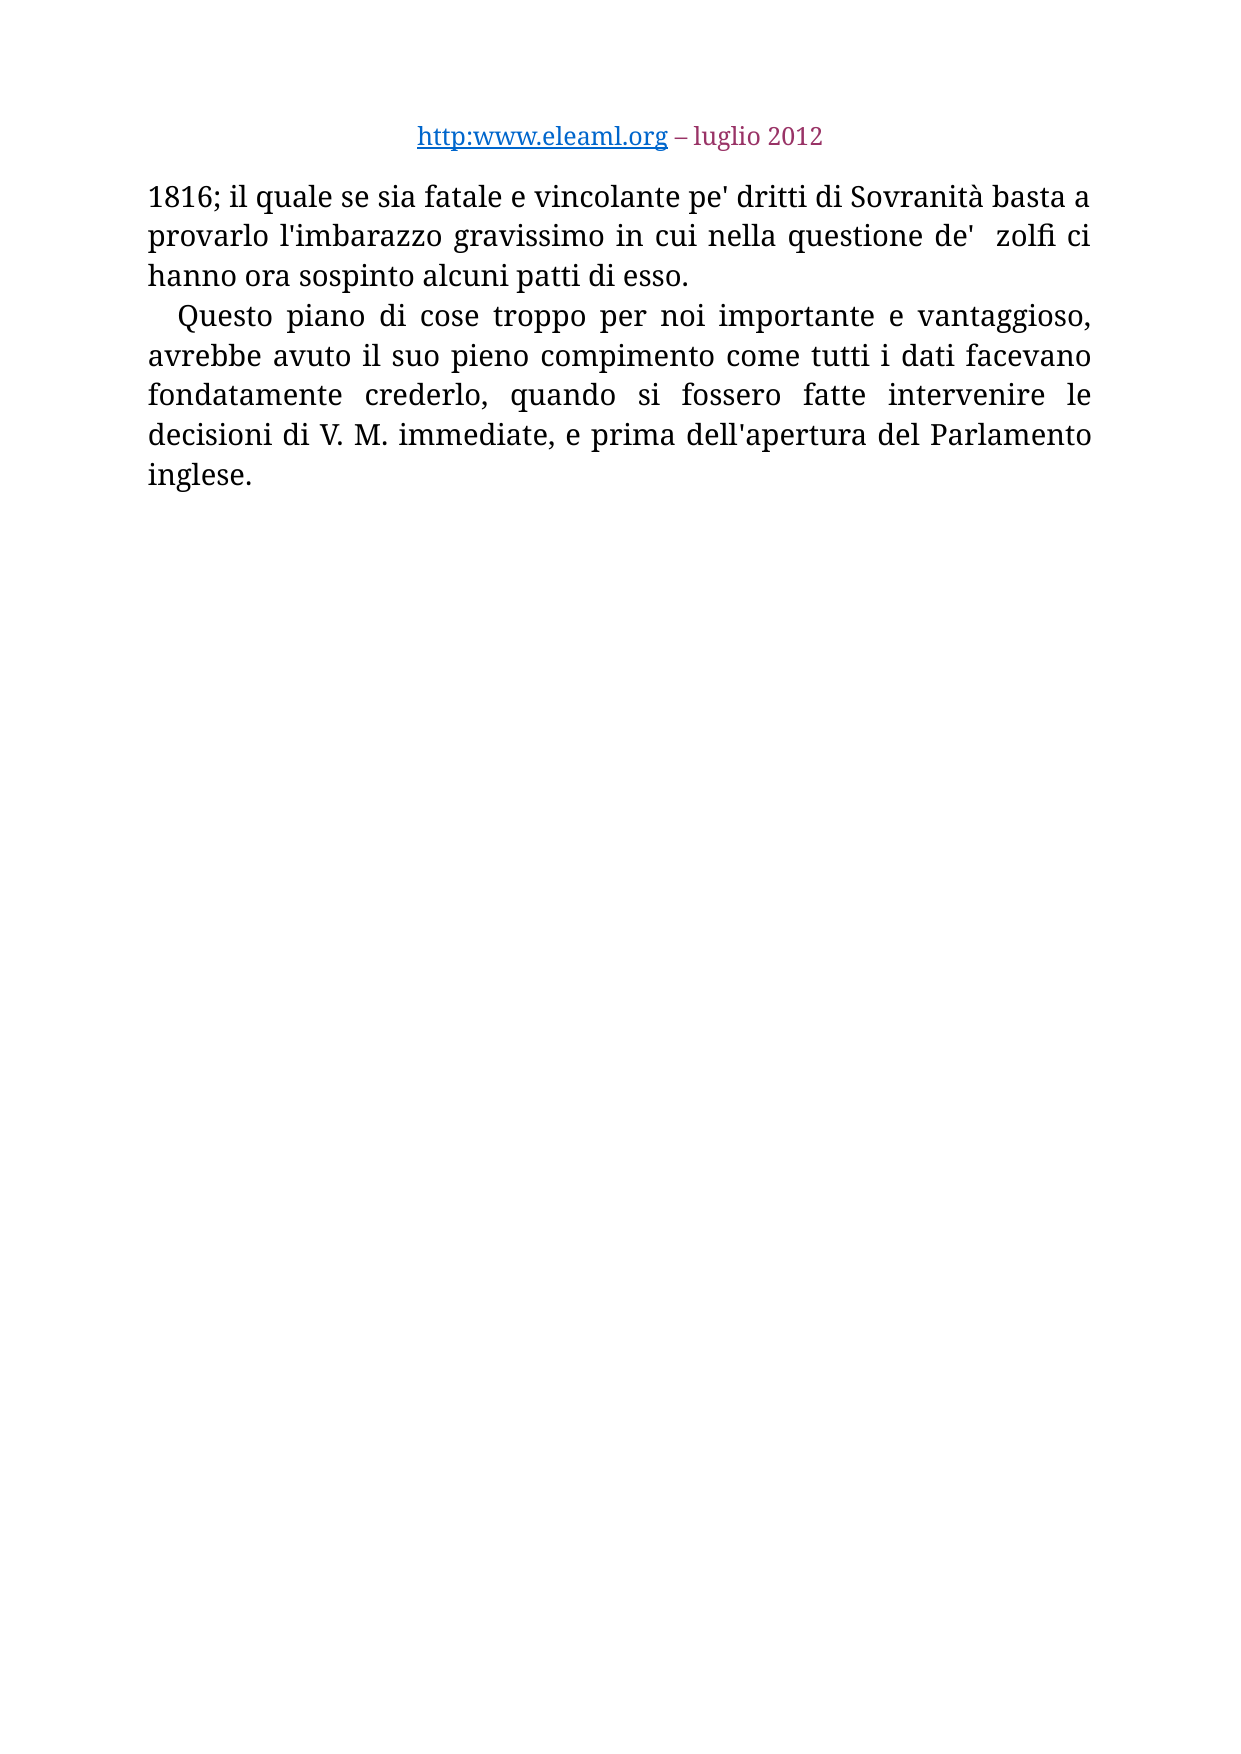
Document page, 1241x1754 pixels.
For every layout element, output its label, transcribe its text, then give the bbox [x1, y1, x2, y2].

text Questo piano di cose troppo per noi importante e vantaggioso, avrebbe avuto il suo pieno compimento come tutti i dati facevano fondatamente crederlo, quando si fossero fatte intervenire le decisioni di V. M. immediate, e prima dell'apertura del Parlamento inglese. [148, 295, 1093, 493]
text 1816; il quale se sia fatale e vincolante pe' dritti di Sovranità basta a provarlo l'imbarazzo gravissimo in cui nella questione de' zolfi ci hanno ora sospinto alcuni patti di esso. [148, 176, 1093, 295]
